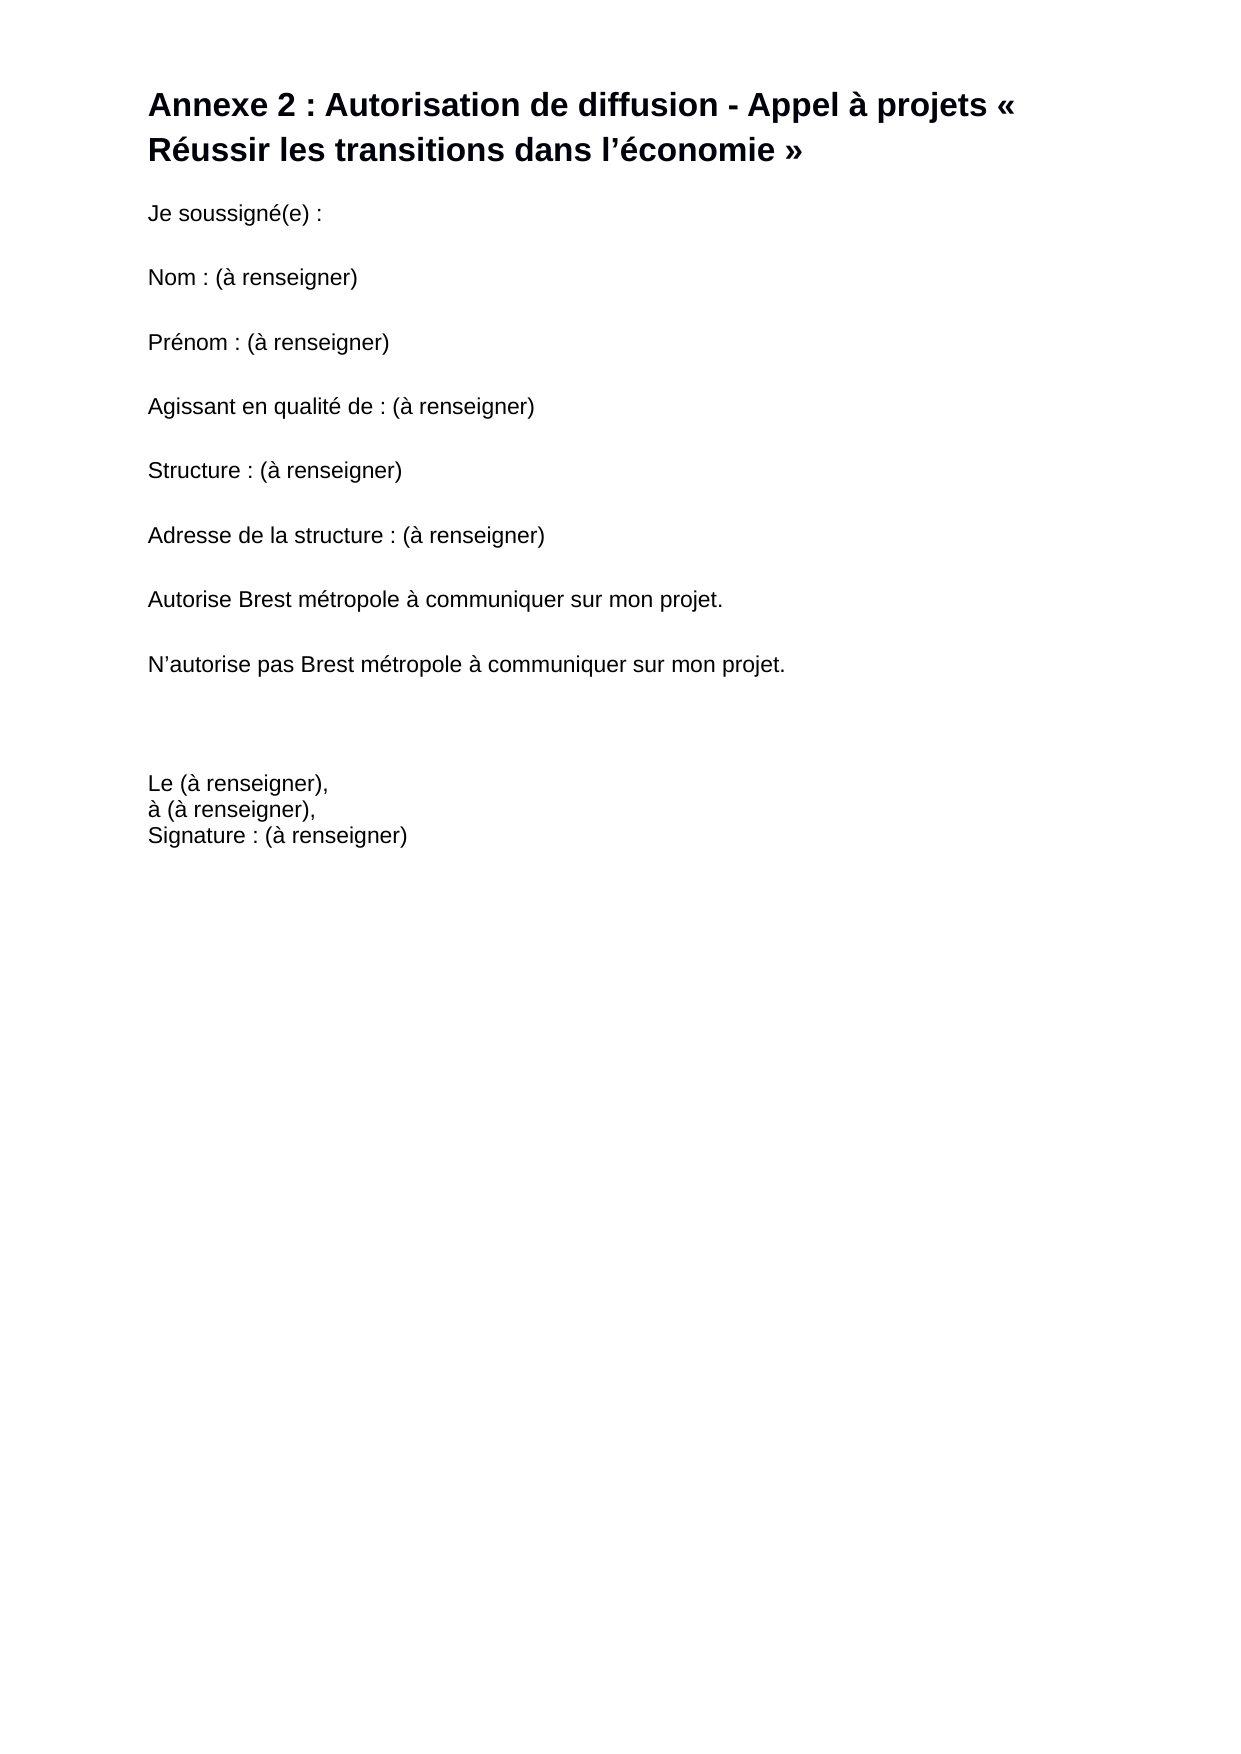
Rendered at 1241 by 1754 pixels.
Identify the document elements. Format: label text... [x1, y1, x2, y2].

text Je soussigné(e) : [148, 200, 1093, 226]
text N’autorise pas Brest métropole à communiquer sur mon projet. [148, 651, 1093, 677]
text Structure : (à renseigner) [148, 457, 1093, 484]
text à (à renseigner), [148, 796, 1093, 822]
text Agissant en qualité de : (à renseigner) [148, 393, 1093, 419]
text Adresse de la structure : (à renseigner) [148, 522, 1093, 548]
text Nom : (à renseigner) [148, 264, 1093, 290]
subtitle Annexe 2 : Autorisation de diffusion - Appel à projets « Réussir les transitions dans l’économie » [148, 85, 1093, 168]
text Signature : (à renseigner) [148, 822, 1093, 849]
text Le (à renseigner), [148, 770, 1093, 796]
text Prénom : (à renseigner) [148, 328, 1093, 355]
text Autorise Brest métropole à communiquer sur mon projet. [148, 586, 1093, 613]
